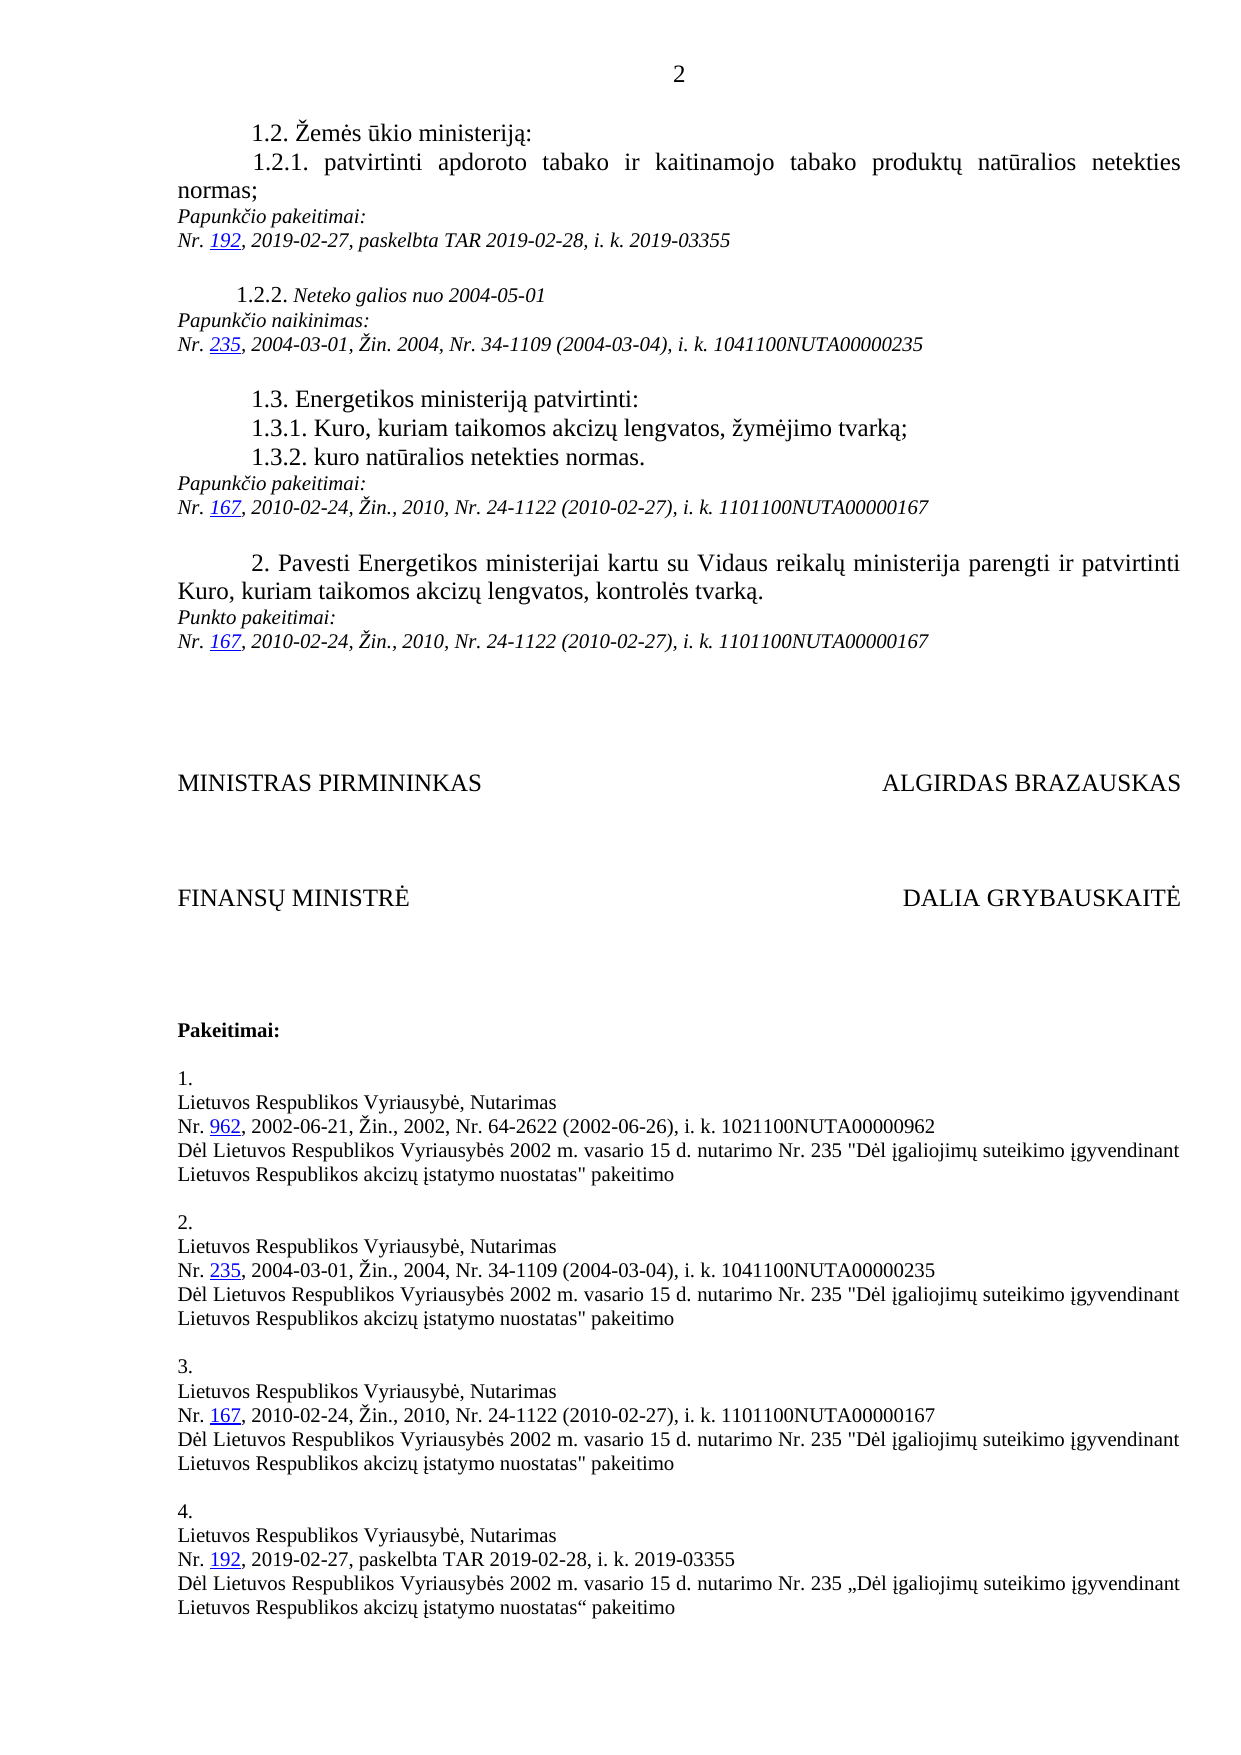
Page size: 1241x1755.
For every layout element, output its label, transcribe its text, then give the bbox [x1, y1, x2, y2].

text Nr. 192, 2019-02-27, paskelbta TAR 2019-02-28, i. k. 2019-03355 [177, 1547, 1181, 1571]
text Lietuvos Respublikos Vyriausybė, Nutarimas [177, 1378, 1181, 1403]
text FINANSŲ MINISTRĖ DALIA GRYBAUSKAITĖ [177, 883, 1181, 912]
text Papunkčio pakeitimai: [177, 471, 1181, 495]
text Nr. 235, 2004-03-01, Žin., 2004, Nr. 34-1109 (2004-03-04), i. k. 1041100NUTA00000235 [177, 1258, 1181, 1282]
text 1. [177, 1066, 1181, 1090]
text Papunkčio pakeitimai: [177, 204, 1181, 228]
text Lietuvos Respublikos Vyriausybė, Nutarimas [177, 1090, 1181, 1114]
text 1.2.1. patvirtinti apdoroto tabako ir kaitinamojo tabako produktų natūralios netekties normas; [177, 147, 1181, 204]
text Papunkčio naikinimas: [177, 308, 1181, 332]
text 1.3. Energetikos ministeriją patvirtinti: [177, 384, 1181, 413]
text 1.3.1. Kuro, kuriam taikomos akcizų lengvatos, žymėjimo tvarką; [177, 413, 1181, 442]
text 1.2. Žemės ūkio ministeriją: [177, 118, 1181, 147]
text Dėl Lietuvos Respublikos Vyriausybės 2002 m. vasario 15 d. nutarimo Nr. 235 „Dėl įgaliojimų suteikimo įgyvendinant Lietuvos Respublikos akcizų įstatymo nuostatas“ pakeitimo [177, 1571, 1181, 1619]
text 2. [177, 1210, 1181, 1234]
text Lietuvos Respublikos Vyriausybė, Nutarimas [177, 1234, 1181, 1258]
text Pakeitimai: [177, 1018, 1181, 1042]
text 2. Pavesti Energetikos ministerijai kartu su Vidaus reikalų ministerija parengti ir patvirtinti Kuro, kuriam taikomos akcizų lengvatos, kontrolės tvarką. [177, 548, 1181, 605]
text Nr. 962, 2002-06-21, Žin., 2002, Nr. 64-2622 (2002-06-26), i. k. 1021100NUTA00000962 [177, 1114, 1181, 1138]
text 3. [177, 1354, 1181, 1378]
text 1.3.2. kuro natūralios netekties normas. [177, 442, 1181, 471]
text Nr. 167, 2010-02-24, Žin., 2010, Nr. 24-1122 (2010-02-27), i. k. 1101100NUTA00000167 [177, 629, 1181, 653]
text MINISTRAS PIRMININKAS ALGIRDAS BRAZAUSKAS [177, 768, 1181, 797]
text Dėl Lietuvos Respublikos Vyriausybės 2002 m. vasario 15 d. nutarimo Nr. 235 "Dėl įgaliojimų suteikimo įgyvendinant Lietuvos Respublikos akcizų įstatymo nuostatas" pakeitimo [177, 1427, 1181, 1475]
text 1.2.2. Neteko galios nuo 2004-05-01 [177, 281, 1181, 308]
text Nr. 167, 2010-02-24, Žin., 2010, Nr. 24-1122 (2010-02-27), i. k. 1101100NUTA00000167 [177, 1403, 1181, 1427]
text Nr. 235, 2004-03-01, Žin. 2004, Nr. 34-1109 (2004-03-04), i. k. 1041100NUTA00000235 [177, 332, 1181, 356]
text Nr. 167, 2010-02-24, Žin., 2010, Nr. 24-1122 (2010-02-27), i. k. 1101100NUTA00000167 [177, 495, 1181, 519]
text Punkto pakeitimai: [177, 605, 1181, 629]
text Dėl Lietuvos Respublikos Vyriausybės 2002 m. vasario 15 d. nutarimo Nr. 235 "Dėl įgaliojimų suteikimo įgyvendinant Lietuvos Respublikos akcizų įstatymo nuostatas" pakeitimo [177, 1282, 1181, 1330]
text Nr. 192, 2019-02-27, paskelbta TAR 2019-02-28, i. k. 2019-03355 [177, 228, 1181, 252]
text Lietuvos Respublikos Vyriausybė, Nutarimas [177, 1523, 1181, 1547]
text Dėl Lietuvos Respublikos Vyriausybės 2002 m. vasario 15 d. nutarimo Nr. 235 "Dėl įgaliojimų suteikimo įgyvendinant Lietuvos Respublikos akcizų įstatymo nuostatas" pakeitimo [177, 1138, 1181, 1186]
text 4. [177, 1499, 1181, 1523]
